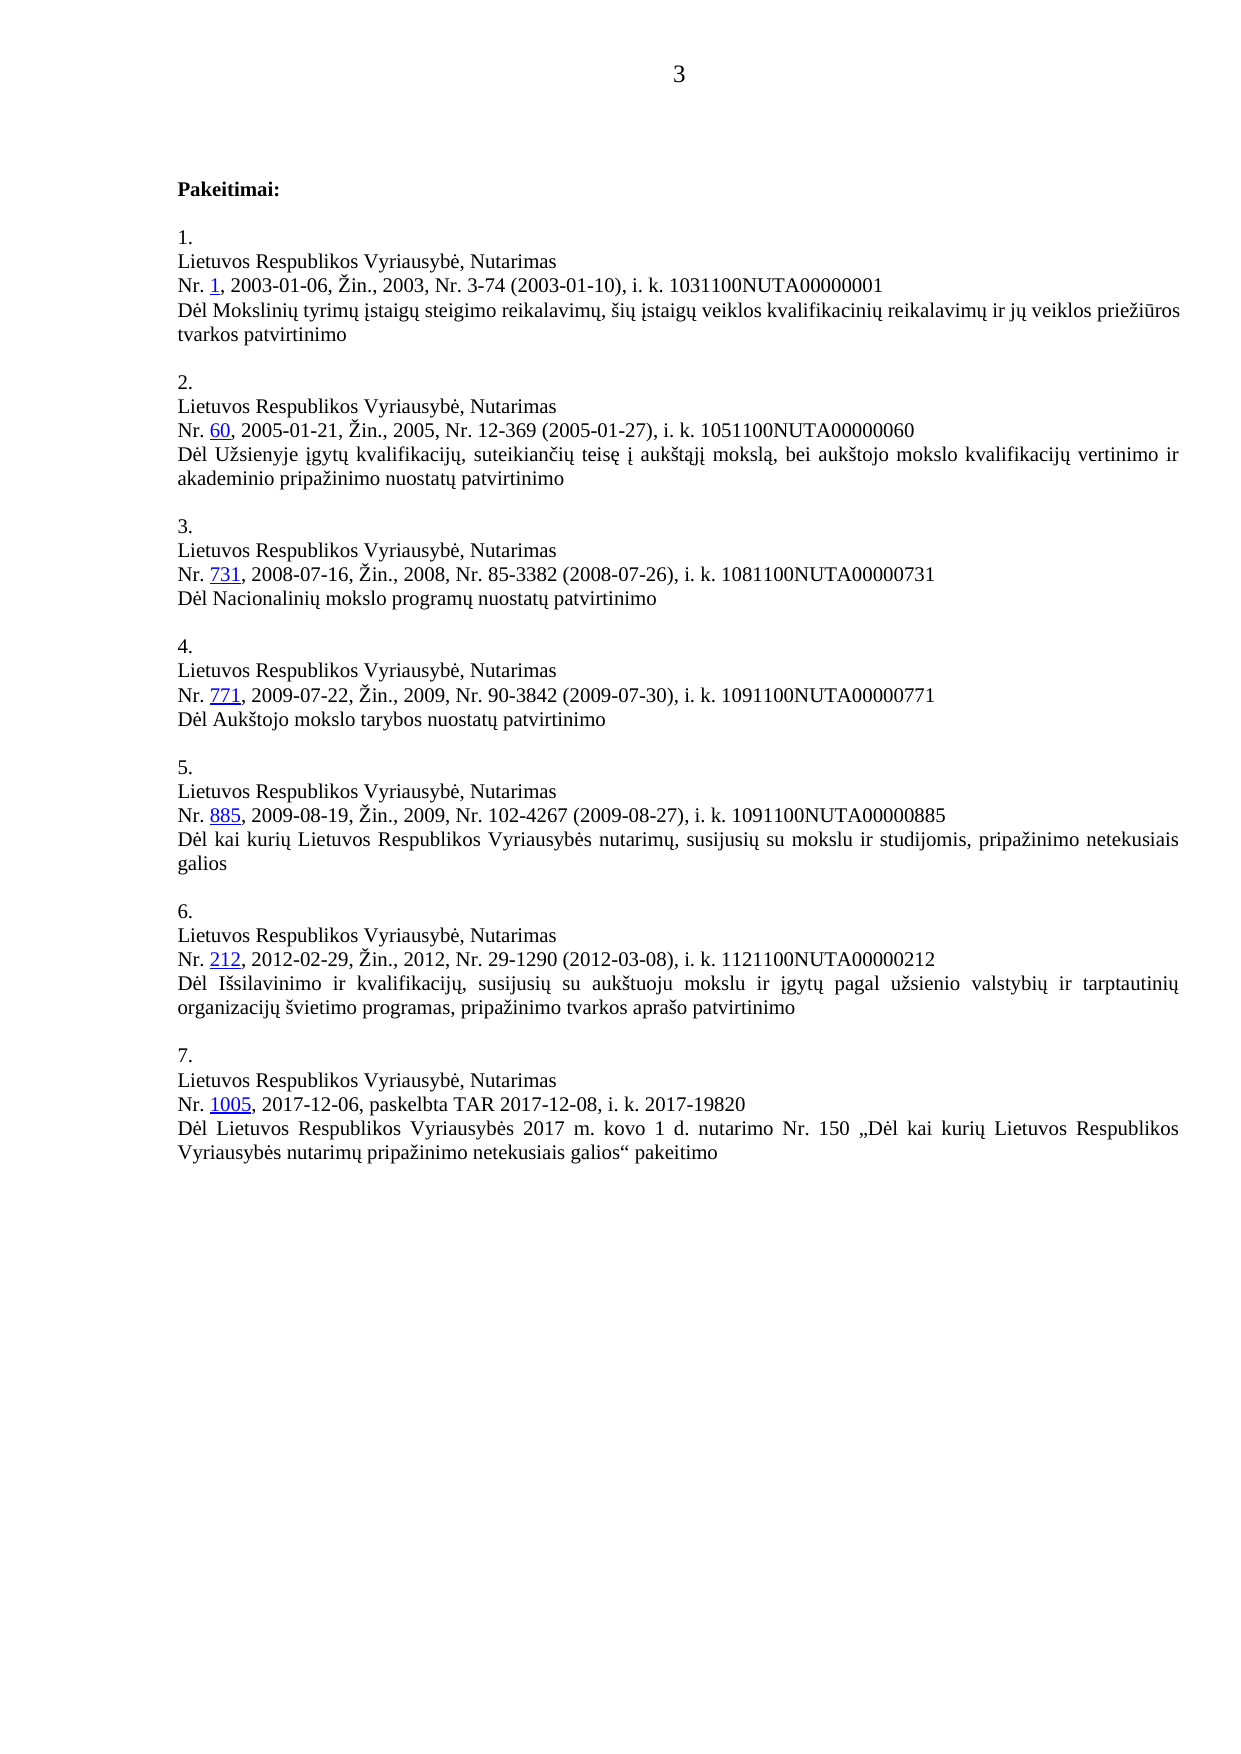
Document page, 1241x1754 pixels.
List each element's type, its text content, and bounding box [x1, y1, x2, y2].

text Lietuvos Respublikos Vyriausybė, Nutarimas [177, 538, 1181, 562]
text 6. [177, 899, 1181, 923]
text 7. [177, 1043, 1181, 1067]
text Lietuvos Respublikos Vyriausybė, Nutarimas [177, 1067, 1181, 1092]
text Nr. 60, 2005-01-21, Žin., 2005, Nr. 12-369 (2005-01-27), i. k. 1051100NUTA00000060 [177, 418, 1181, 442]
text Nr. 771, 2009-07-22, Žin., 2009, Nr. 90-3842 (2009-07-30), i. k. 1091100NUTA00000771 [177, 682, 1181, 707]
text Lietuvos Respublikos Vyriausybė, Nutarimas [177, 658, 1181, 682]
text Nr. 885, 2009-08-19, Žin., 2009, Nr. 102-4267 (2009-08-27), i. k. 1091100NUTA00000885 [177, 803, 1181, 827]
text Dėl Užsienyje įgytų kvalifikacijų, suteikiančių teisę į aukštąjį mokslą, bei aukštojo mokslo kvalifikacijų vertinimo ir akademinio pripažinimo nuostatų patvirtinimo [177, 442, 1181, 490]
text Nr. 212, 2012-02-29, Žin., 2012, Nr. 29-1290 (2012-03-08), i. k. 1121100NUTA00000212 [177, 947, 1181, 971]
text Dėl Nacionalinių mokslo programų nuostatų patvirtinimo [177, 586, 1181, 610]
text 3. [177, 514, 1181, 538]
text Lietuvos Respublikos Vyriausybė, Nutarimas [177, 394, 1181, 418]
text Dėl Išsilavinimo ir kvalifikacijų, susijusių su aukštuoju mokslu ir įgytų pagal užsienio valstybių ir tarptautinių organizacijų švietimo programas, pripažinimo tvarkos aprašo patvirtinimo [177, 971, 1181, 1019]
text 2. [177, 370, 1181, 394]
text 4. [177, 634, 1181, 658]
text Lietuvos Respublikos Vyriausybė, Nutarimas [177, 923, 1181, 947]
text Dėl Mokslinių tyrimų įstaigų steigimo reikalavimų, šių įstaigų veiklos kvalifikacinių reikalavimų ir jų veiklos priežiūros tvarkos patvirtinimo [177, 297, 1181, 346]
text Nr. 731, 2008-07-16, Žin., 2008, Nr. 85-3382 (2008-07-26), i. k. 1081100NUTA00000731 [177, 562, 1181, 586]
text 1. [177, 225, 1181, 249]
text 5. [177, 755, 1181, 779]
text Pakeitimai: [177, 177, 1181, 201]
text Nr. 1, 2003-01-06, Žin., 2003, Nr. 3-74 (2003-01-10), i. k. 1031100NUTA00000001 [177, 273, 1181, 297]
text Dėl kai kurių Lietuvos Respublikos Vyriausybės nutarimų, susijusių su mokslu ir studijomis, pripažinimo netekusiais galios [177, 827, 1181, 875]
text Lietuvos Respublikos Vyriausybė, Nutarimas [177, 249, 1181, 273]
text Nr. 1005, 2017-12-06, paskelbta TAR 2017-12-08, i. k. 2017-19820 [177, 1092, 1181, 1116]
text Dėl Aukštojo mokslo tarybos nuostatų patvirtinimo [177, 707, 1181, 731]
text Lietuvos Respublikos Vyriausybė, Nutarimas [177, 779, 1181, 803]
text Dėl Lietuvos Respublikos Vyriausybės 2017 m. kovo 1 d. nutarimo Nr. 150 „Dėl kai kurių Lietuvos Respublikos Vyriausybės nutarimų pripažinimo netekusiais galios“ pakeitimo [177, 1116, 1181, 1164]
